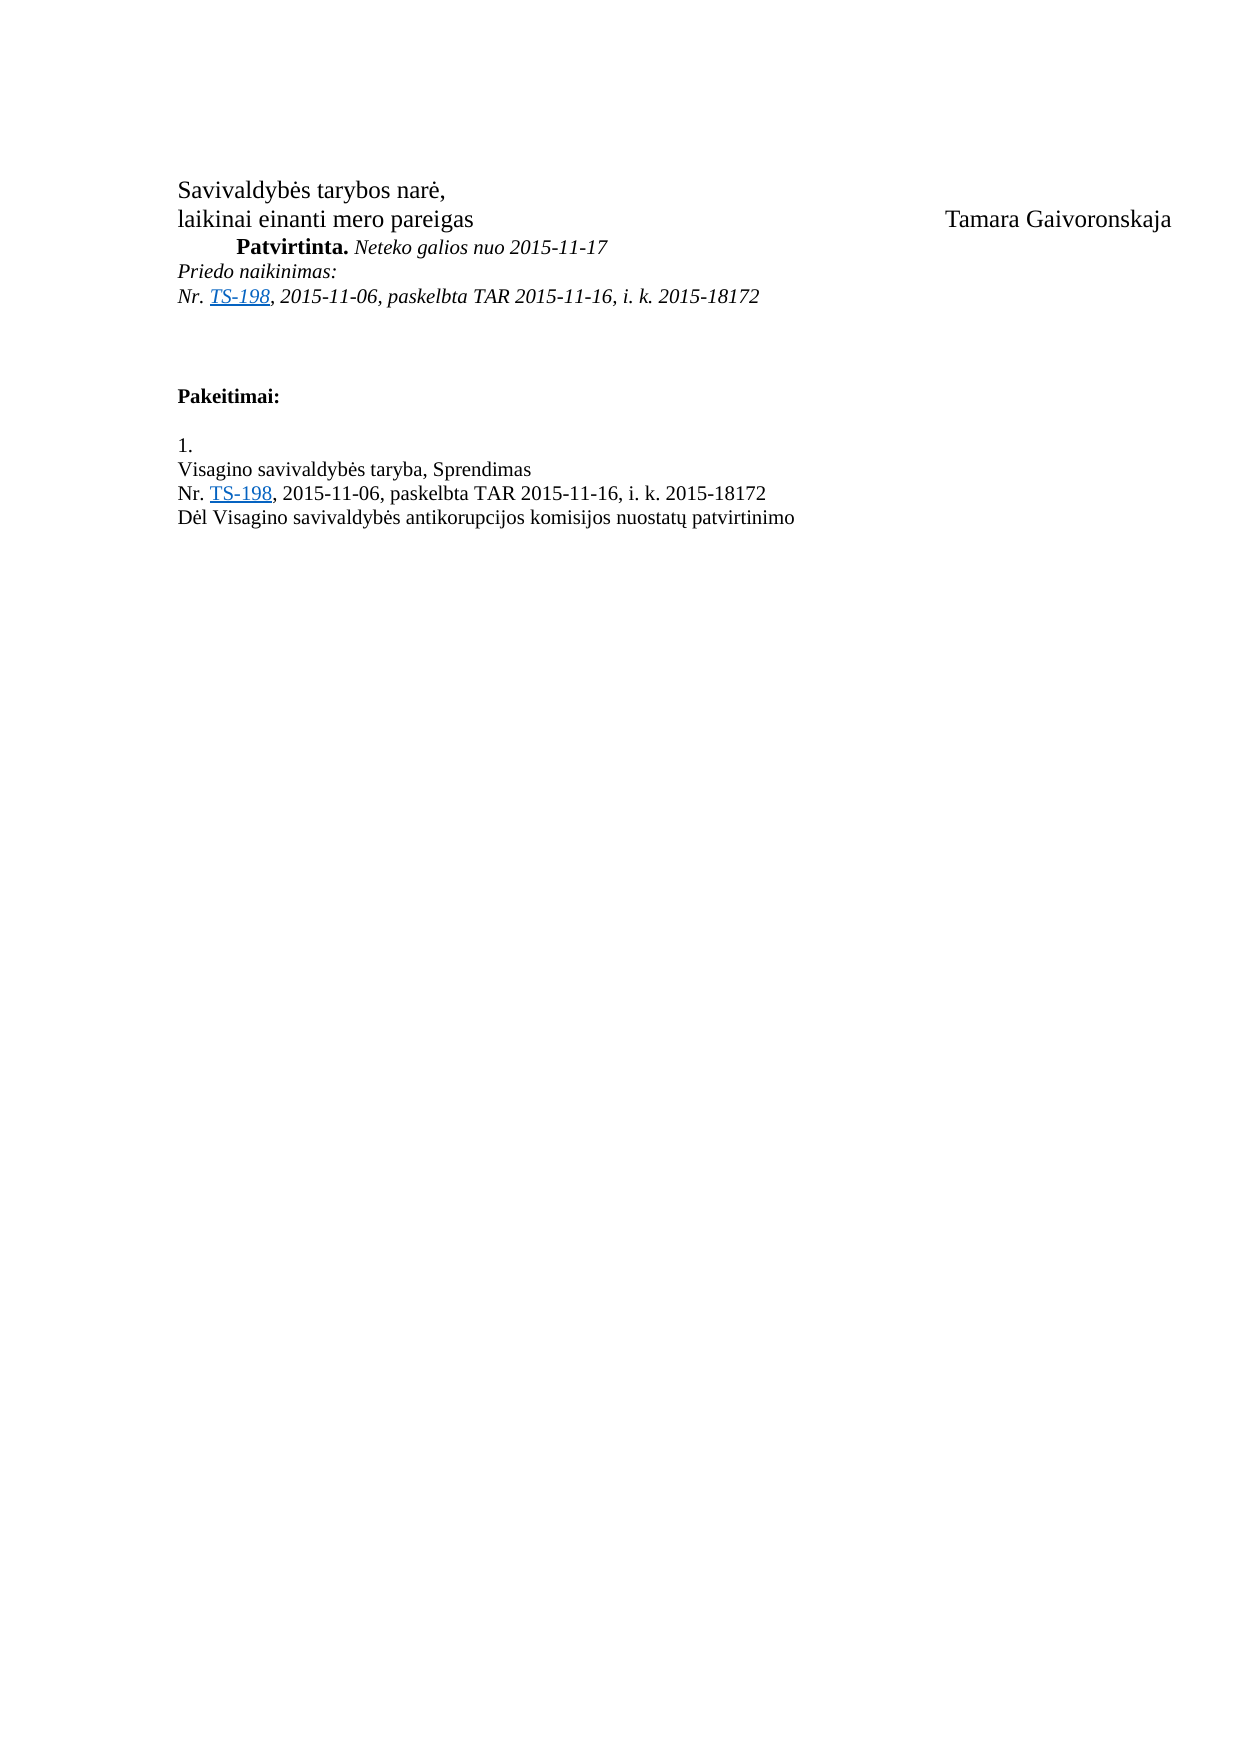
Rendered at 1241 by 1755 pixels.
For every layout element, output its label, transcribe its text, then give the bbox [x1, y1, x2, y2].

text Nr. TS-198, 2015-11-06, paskelbta TAR 2015-11-16, i. k. 2015-18172 [177, 481, 1181, 505]
text Priedo naikinimas: [177, 259, 1181, 283]
text Patvirtinta. Neteko galios nuo 2015-11-17 [177, 233, 1181, 259]
text Pakeitimai: [177, 384, 1181, 408]
text Savivaldybės tarybos narė, [177, 176, 1181, 204]
text 1. [177, 433, 1181, 457]
text Dėl Visagino savivaldybės antikorupcijos komisijos nuostatų patvirtinimo [177, 505, 1181, 529]
text Nr. TS-198, 2015-11-06, paskelbta TAR 2015-11-16, i. k. 2015-18172 [177, 283, 1181, 308]
text Visagino savivaldybės taryba, Sprendimas [177, 457, 1181, 481]
text laikinai einanti mero pareigas Tamara Gaivoronskaja [177, 204, 1181, 233]
